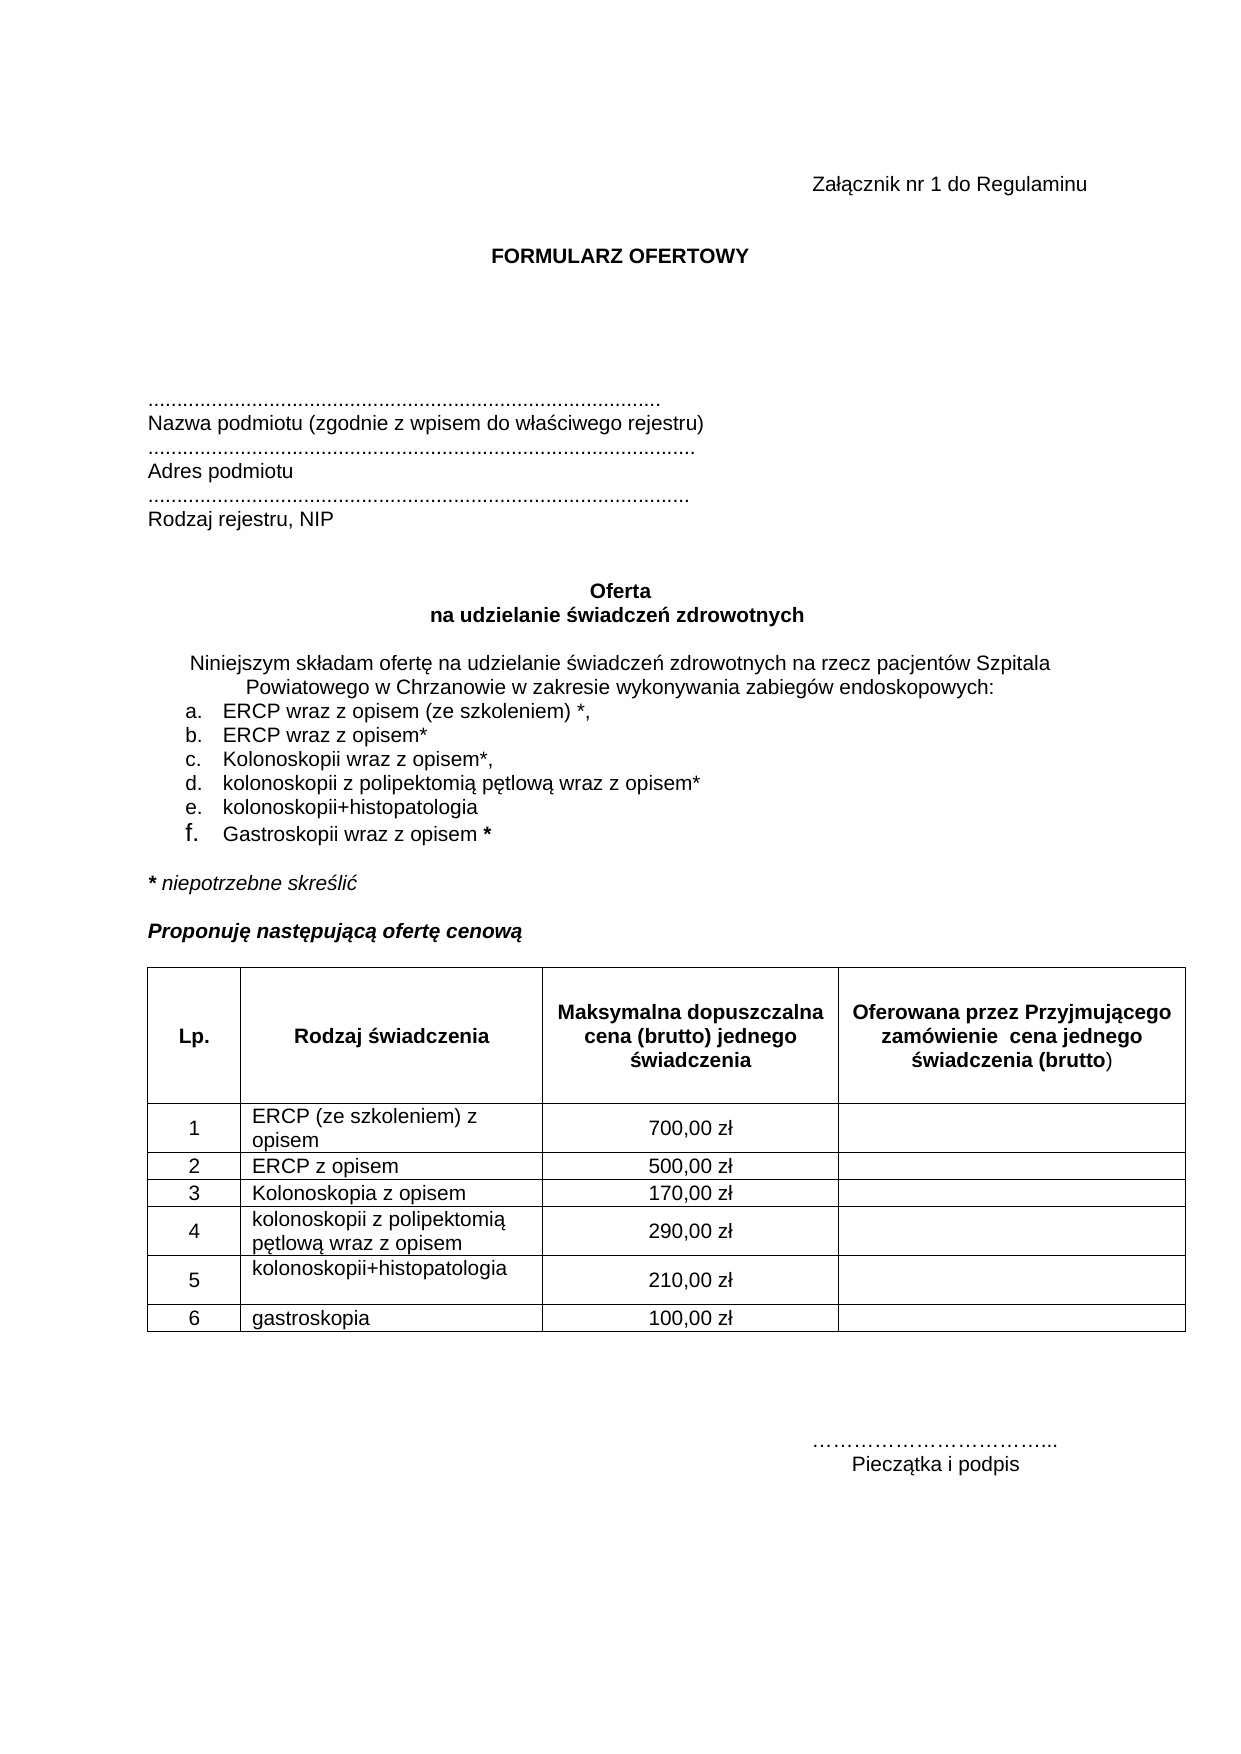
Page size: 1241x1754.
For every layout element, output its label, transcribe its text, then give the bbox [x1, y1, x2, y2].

text ......................................................................................... [148, 387, 1093, 411]
table_cell 700,00 zł [543, 1104, 838, 1152]
table_cell 500,00 zł [543, 1153, 838, 1179]
table_cell [839, 1305, 1185, 1331]
table_cell 210,00 zł [543, 1256, 838, 1304]
table_header Rodzaj świadczenia [241, 968, 542, 1103]
table_cell 290,00 zł [543, 1207, 838, 1255]
table_cell [839, 1153, 1185, 1179]
list Kolonoskopii wraz z opisem*, [185, 747, 1093, 771]
table_cell 4 [148, 1207, 240, 1255]
table_cell 1 [148, 1104, 240, 1152]
text Niniejszym składam ofertę na udzielanie świadczeń zdrowotnych na rzecz pacjentów Szpitala Powiatowego w Chrzanowie w zakresie wykonywania zabiegów endoskopowych: [148, 651, 1093, 699]
text na udzielanie świadczeń zdrowotnych [148, 603, 1093, 627]
text Oferta [148, 579, 1093, 603]
table_header Oferowana przez Przyjmującego zamówienie cena jednego świadczenia (brutto) [839, 968, 1185, 1103]
table_cell 6 [148, 1305, 240, 1331]
table_cell 2 [148, 1153, 240, 1179]
table_cell kolonoskopii+histopatologia [241, 1256, 542, 1304]
list Gastroskopii wraz z opisem * [185, 818, 1093, 847]
text Adres podmiotu [148, 459, 1093, 483]
table_cell 3 [148, 1180, 240, 1206]
text ……………………………... [811, 1427, 1093, 1451]
text Rodzaj rejestru, NIP [148, 507, 1093, 531]
text Pieczątka i podpis [811, 1451, 1093, 1475]
text Proponuję następującą ofertę cenową [148, 919, 1093, 943]
table_cell 100,00 zł [543, 1305, 838, 1331]
table_cell [839, 1207, 1185, 1255]
table_cell [839, 1104, 1185, 1152]
table_cell [839, 1180, 1185, 1206]
text .............................................................................................. [148, 483, 1093, 507]
table_cell 5 [148, 1256, 240, 1304]
text * niepotrzebne skreślić [148, 871, 1093, 895]
table_header Lp. [148, 968, 240, 1103]
list ERCP wraz z opisem (ze szkoleniem) *, [185, 699, 1093, 723]
table_cell ERCP (ze szkoleniem) z opisem [241, 1104, 542, 1152]
table_cell Kolonoskopia z opisem [241, 1180, 542, 1206]
text Nazwa podmiotu (zgodnie z wpisem do właściwego rejestru) [148, 411, 1093, 435]
table_cell 170,00 zł [543, 1180, 838, 1206]
table_header Maksymalna dopuszczalna cena (brutto) jednego świadczenia [543, 968, 838, 1103]
list ERCP wraz z opisem* [185, 723, 1093, 747]
text Załącznik nr 1 do Regulaminu [148, 172, 1093, 196]
table_cell gastroskopia [241, 1305, 542, 1331]
table_cell ERCP z opisem [241, 1153, 542, 1179]
text ............................................................................................... [148, 435, 1093, 459]
list kolonoskopii z polipektomią pętlową wraz z opisem* [185, 771, 1093, 794]
text FORMULARZ OFERTOWY [148, 243, 1093, 267]
table_cell kolonoskopii z polipektomią pętlową wraz z opisem [241, 1207, 542, 1255]
table_cell [839, 1256, 1185, 1304]
list kolonoskopii+histopatologia [185, 794, 1093, 818]
